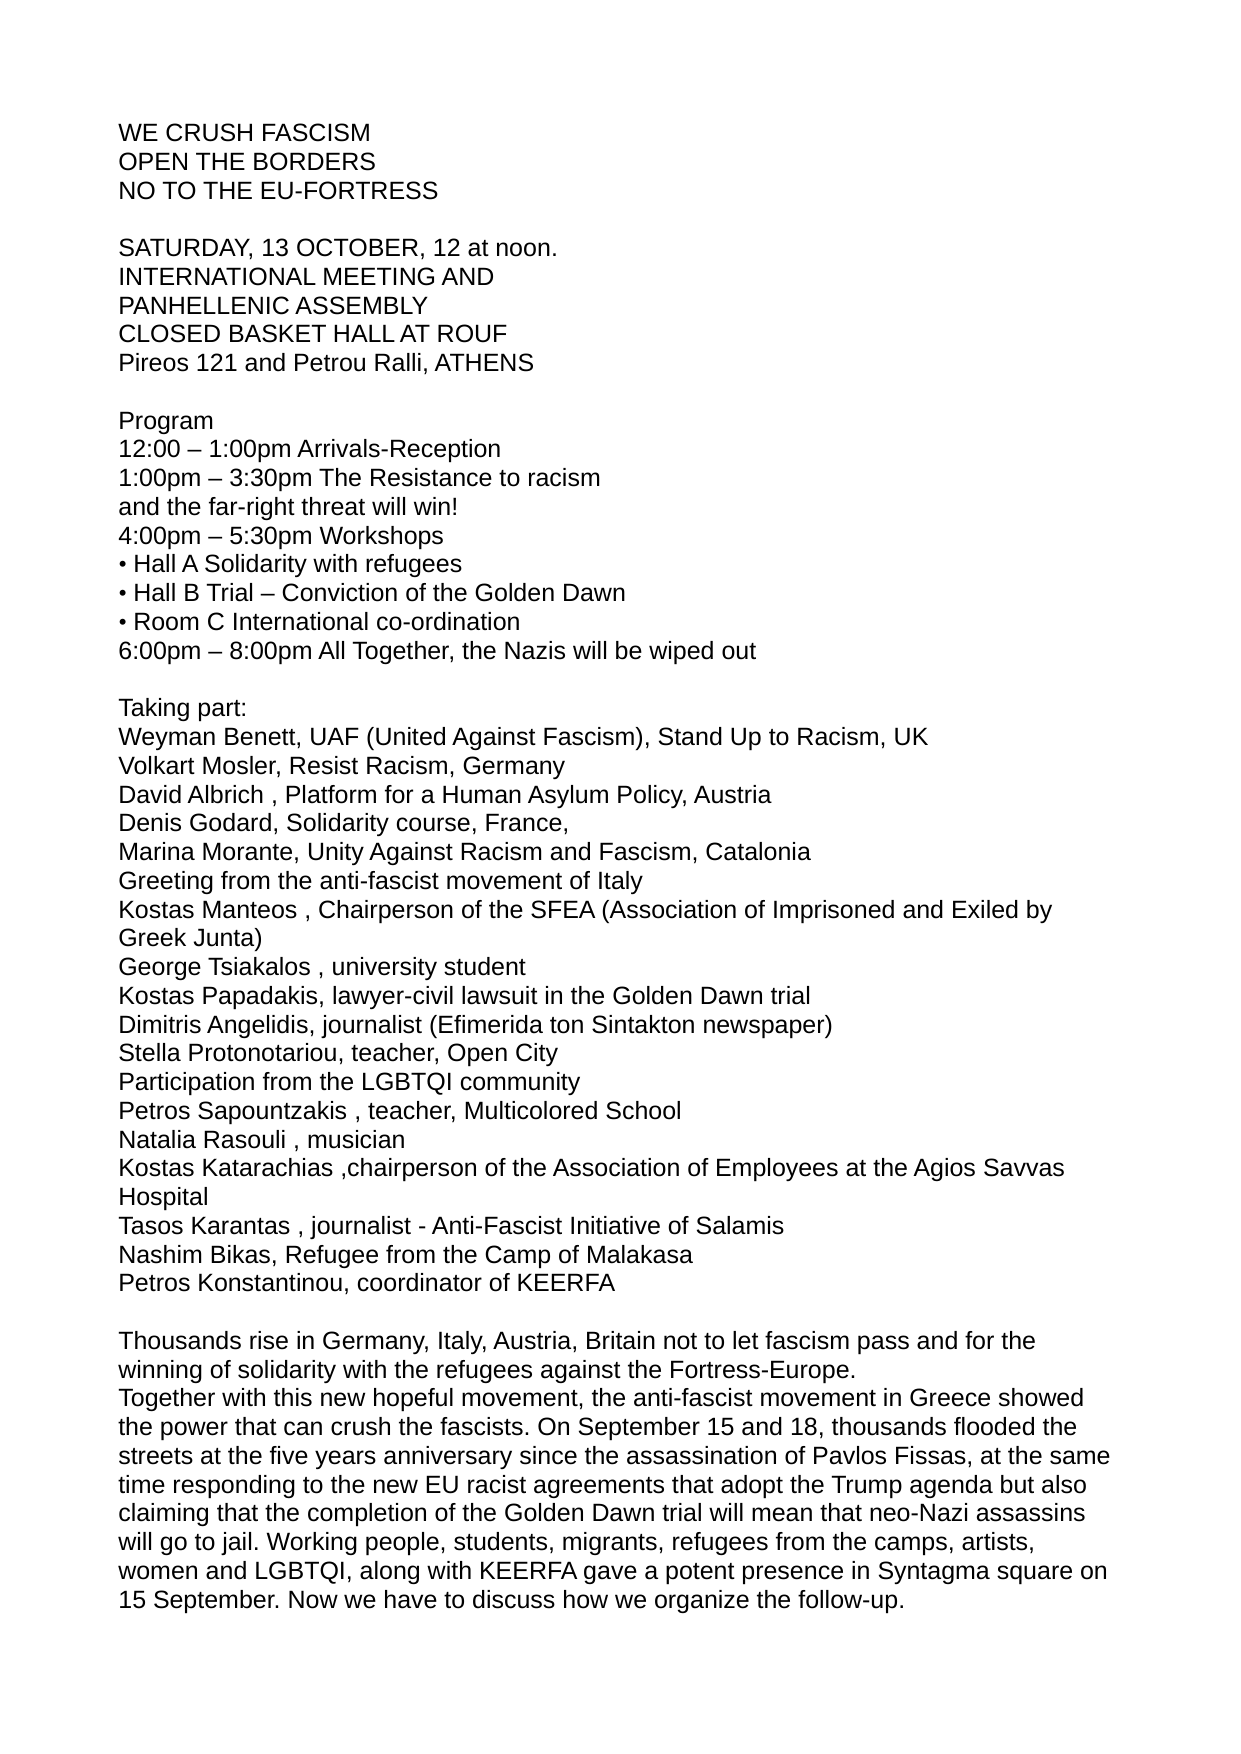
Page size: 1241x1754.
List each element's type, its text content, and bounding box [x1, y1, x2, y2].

text WE CRUSH FASCISM OPEN THE BORDERS NO TO THE EU-FORTRESS SATURDAY, 13 OCTOBER, 12 at noon. INTERNATIONAL MEETING AND PANHELLENIC ASSEMBLY CLOSED BASKET HALL AT ROUF Pireos 121 and Petrou Ralli, ATHENS Program 12:00 – 1:00pm Arrivals-Reception 1:00pm – 3:30pm The Resistance to racism and the far-right threat will win! 4:00pm – 5:30pm Workshops • Hall A Solidarity with refugees • Hall B Trial – Conviction of the Golden Dawn • Room C International co-ordination 6:00pm – 8:00pm All Together, the Nazis will be wiped out Taking part: Weyman Benett, UAF (United Against Fascism), Stand Up to Racism, UK Volkart Mosler, Resist Racism, Germany David Albrich , Platform for a Human Asylum Policy, Austria Denis Godard, Solidarity course, France, Marina Morante, Unity Against Racism and Fascism, Catalonia Greeting from the anti-fascist movement of Italy Kostas Manteos , Chairperson of the SFEA (Association of Imprisoned and Exiled by Greek Junta) George Tsiakalos , university student Kostas Papadakis, lawyer-civil lawsuit in the Golden Dawn trial Dimitris Angelidis, journalist (Efimerida ton Sintakton newspaper) Stella Protonotariou, teacher, Open City Participation from the LGBTQI community Petros Sapountzakis , teacher, Multicolored School Natalia Rasouli , musician Kostas Katarachias ,chairperson of the Association of Employees at the Agios Savvas Hospital Tasos Karantas , journalist - Anti-Fascist Initiative of Salamis Nashim Bikas, Refugee from the Camp of Malakasa Petros Konstantinou, coordinator of KEERFA Thousands rise in Germany, Italy, Austria, Britain not to let fascism pass and for the winning of solidarity with the refugees against the Fortress-Europe. Together with this new hopeful movement, the anti-fascist movement in Greece showed the power that can crush the fascists. On September 15 and 18, thousands flooded the streets at the five years anniversary since the assassination of Pavlos Fissas, at the same time responding to the new EU racist agreements that adopt the Trump agenda but also claiming that the completion of the Golden Dawn trial will mean that neo-Nazi assassins will go to jail. Working people, students, migrants, refugees from the camps, artists, women and LGBTQI, along with KEERFA gave a potent presence in Syntagma square on 15 September. Now we have to discuss how we organize the follow-up. [118, 118, 1122, 1613]
